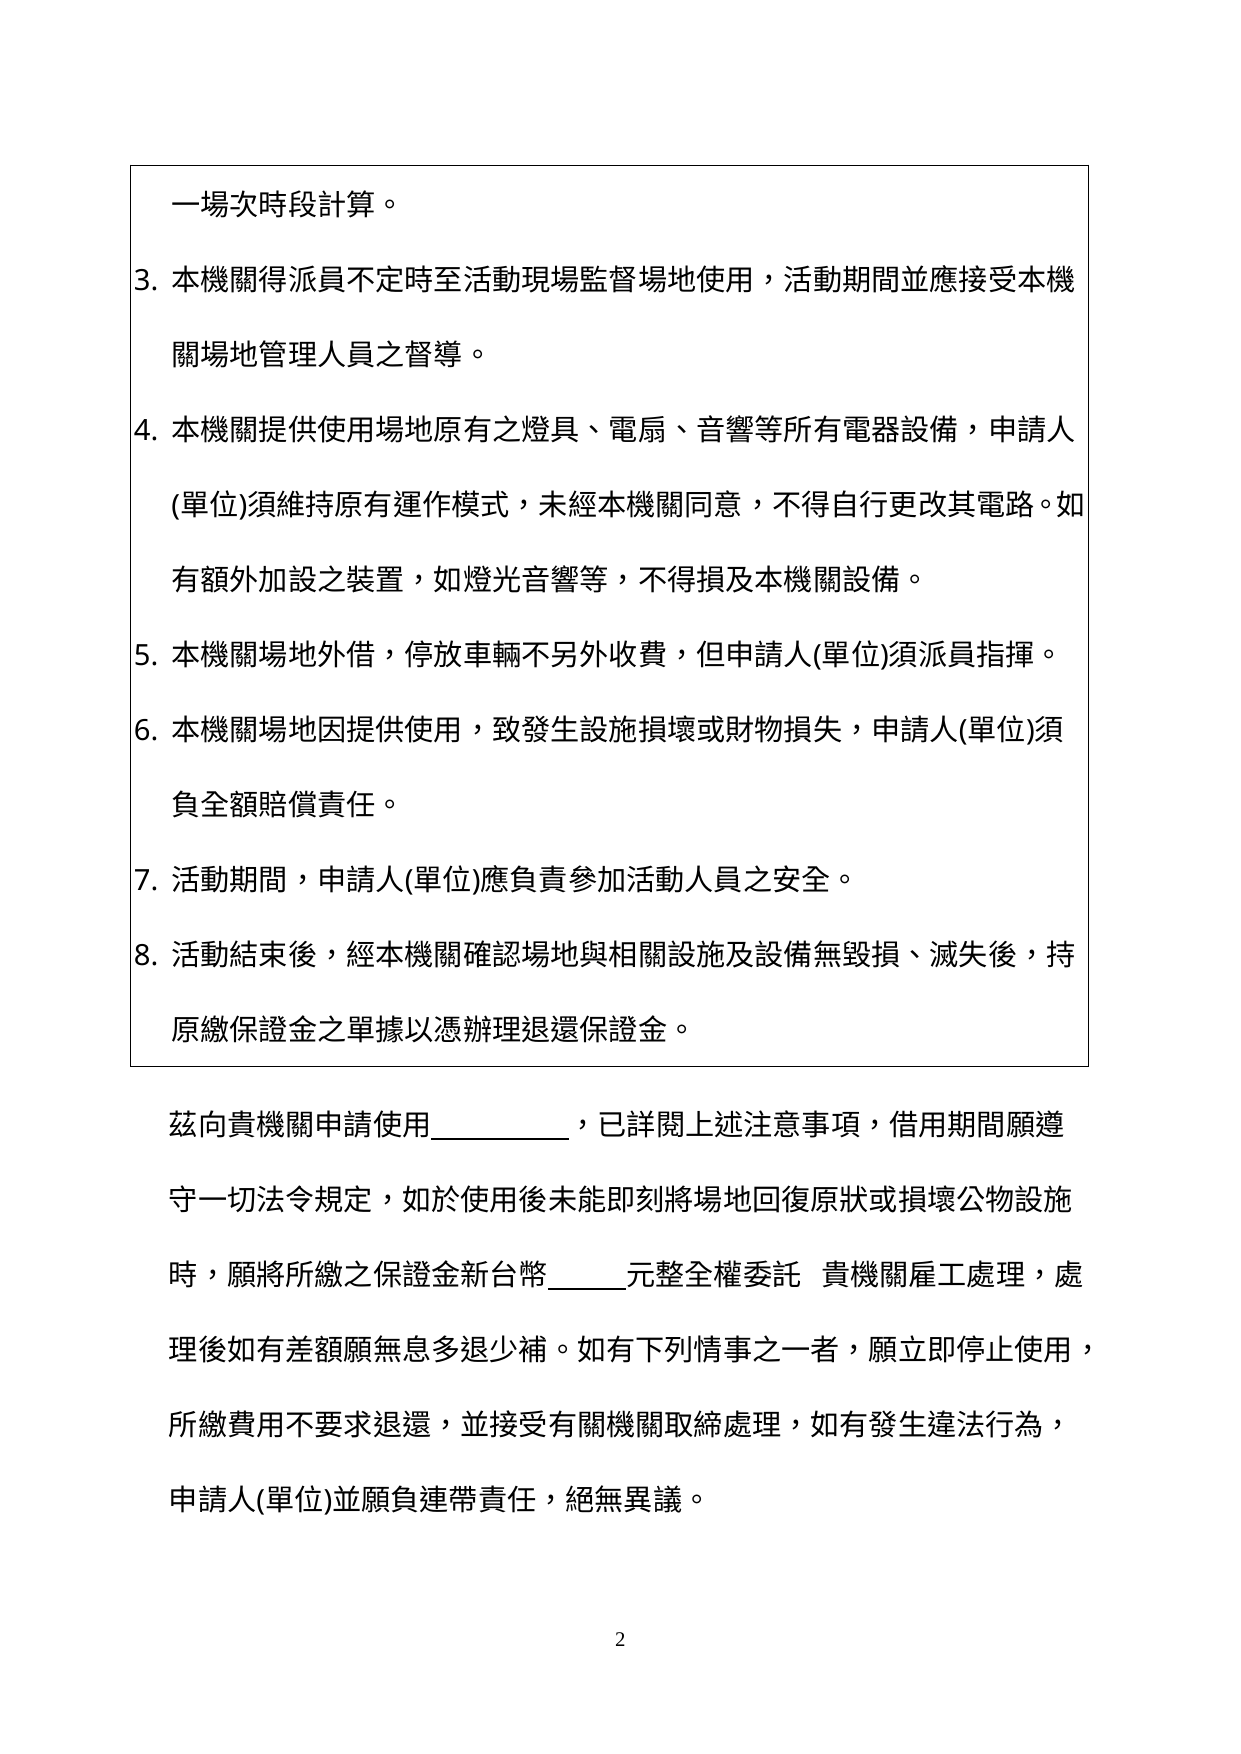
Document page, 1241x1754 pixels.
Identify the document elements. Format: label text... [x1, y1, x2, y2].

table_cell 六、使用注意事項： 申請人(單位)應確實遵守本機關「場地使用管理規則」之規定。 使用收費，係以場次時段為計算單位，使用收費未足一場次時段者，以一場次時段計算。 本機關得派員不定時至活動現場監督場地使用，活動期間並應接受本機關場地管理人員之督導。 本機關提供使用場地原有之燈具、電扇、音響等所有電器設備，申請人(單位)須維持原有運作模式，未經本機關同意，不得自行更改其電路。如有額外加設之裝置，如燈光音響等，不得損及本機關設備。 本機關場地外借，停放車輛不另外收費，但申請人(單位)須派員指揮。 本機關場地因提供使用，致發生設施損壞或財物損失，申請人(單位)須負全額賠償責任。 活動期間，申請人(單位)應負責參加活動人員之安全。 活動結束後，經本機關確認場地與相關設施及設備無毀損、滅失後，持原繳保證金之單據以憑辦理退還保證金。 [131, 166, 1088, 1066]
text 茲向貴機關申請使用 ，已詳閱上述注意事項，借用期間願遵守一切法令規定，如於使用後未能即刻將場地回復原狀或損壞公物設施時，願將所繳之保證金新台幣 元整全權委託 貴機關雇工處理，處理後如有差額願無息多退少補。如有下列情事之一者，願立即停止使用，所繳費用不要求退還，並接受有關機關取締處理，如有發生違法行為，申請人(單位)並願負連帶責任，絕無異議。 [169, 1085, 1087, 1535]
